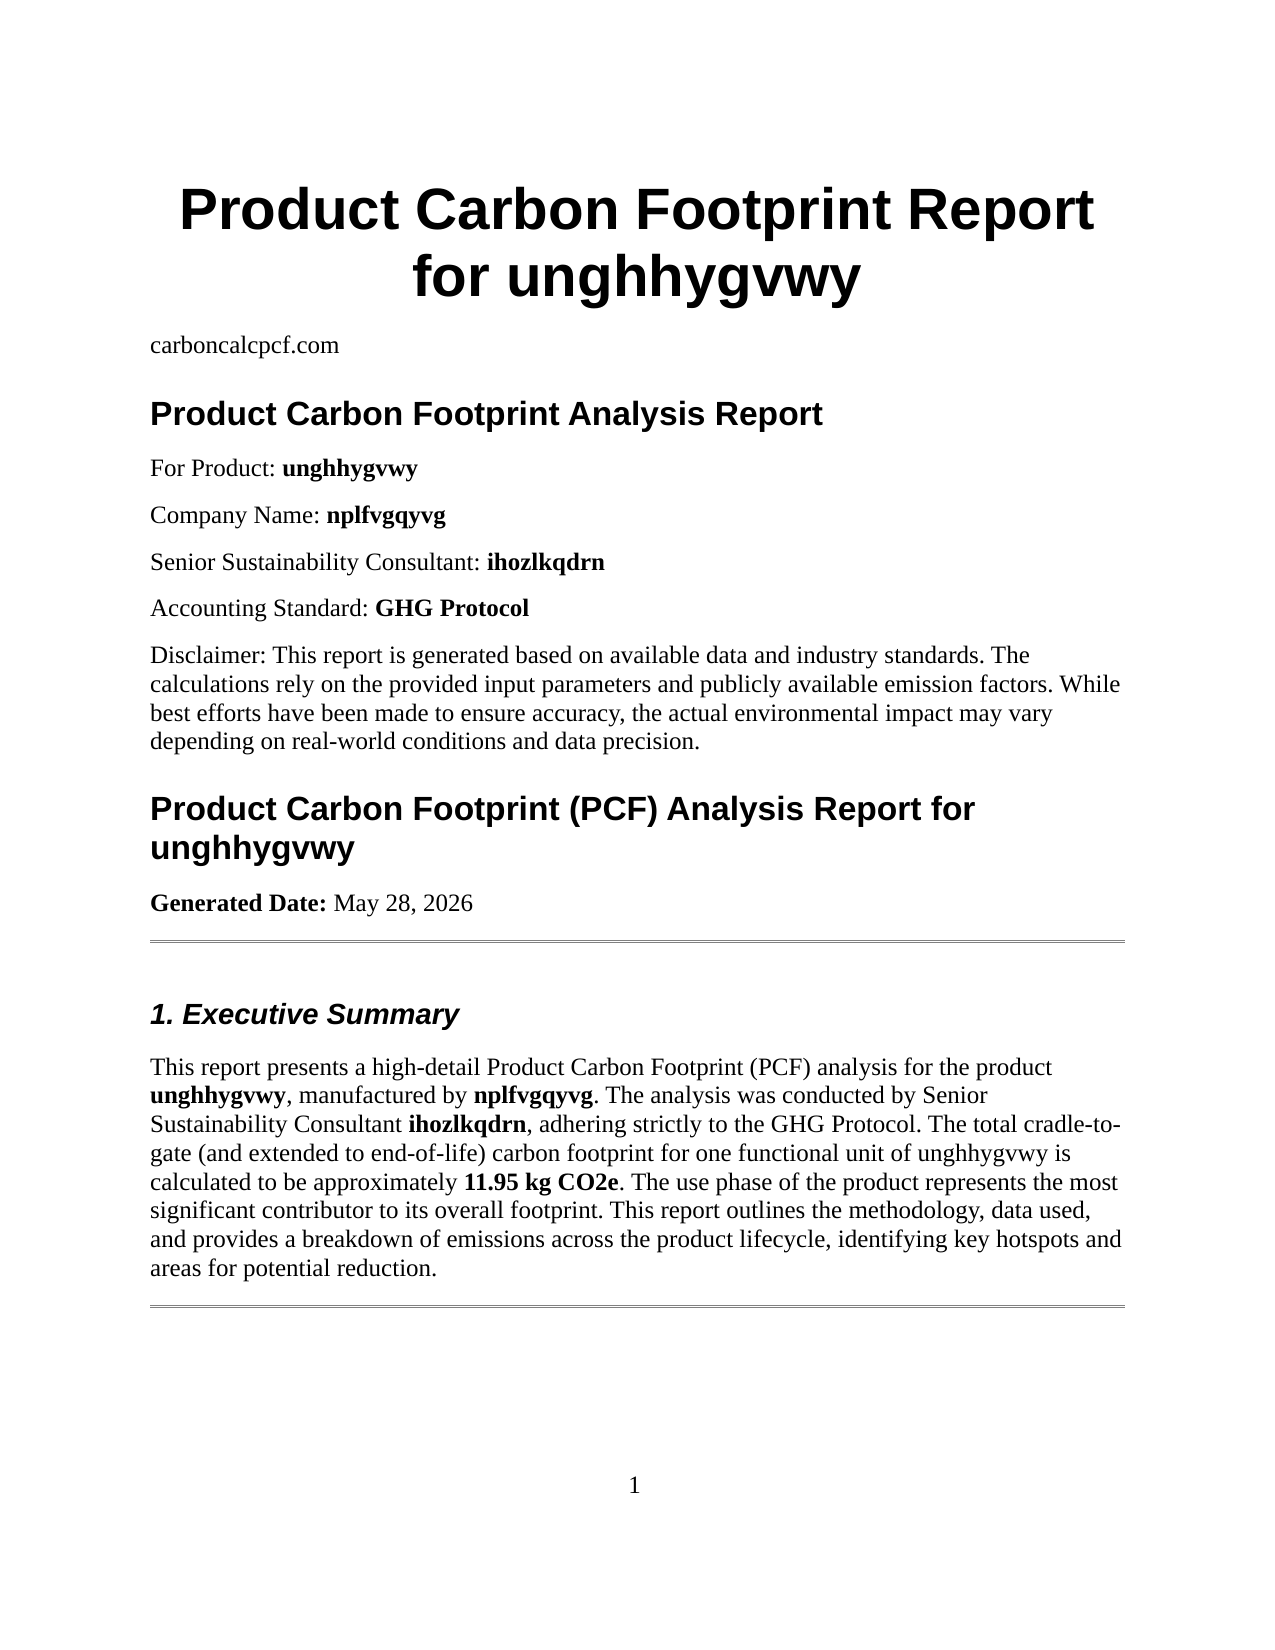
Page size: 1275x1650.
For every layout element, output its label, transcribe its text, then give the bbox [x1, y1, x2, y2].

text This report presents a high-detail Product Carbon Footprint (PCF) analysis for the product unghhygvwy, manufactured by nplfvgqyvg. The analysis was conducted by Senior Sustainability Consultant ihozlkqdrn, adhering strictly to the GHG Protocol. The total cradle-to-gate (and extended to end-of-life) carbon footprint for one functional unit of unghhygvwy is calculated to be approximately 11.95 kg CO2e. The use phase of the product represents the most significant contributor to its overall footprint. This report outlines the methodology, data used, and provides a breakdown of emissions across the product lifecycle, identifying key hotspots and areas for potential reduction. [150, 1052, 1125, 1282]
text carboncalcpcf.com [150, 331, 1125, 359]
subtitle 1. Executive Summary [150, 997, 1125, 1030]
title Product Carbon Footprint Report for unghhygvwy [150, 175, 1125, 309]
subtitle Product Carbon Footprint (PCF) Analysis Report for unghhygvwy [150, 789, 1125, 866]
text Disclaimer: This report is generated based on available data and industry standards. The calculations rely on the provided input parameters and publicly available emission factors. While best efforts have been made to ensure accuracy, the actual environmental impact may vary depending on real-world conditions and data precision. [150, 640, 1125, 755]
text Accounting Standard: GHG Protocol [150, 593, 1125, 622]
text Generated Date: May 28, 2026 [150, 888, 1125, 917]
text Senior Sustainability Consultant: ihozlkqdrn [150, 547, 1125, 576]
subtitle Product Carbon Footprint Analysis Report [150, 393, 1125, 432]
text For Product: unghhygvwy [150, 453, 1125, 482]
text Company Name: nplfvgqyvg [150, 500, 1125, 529]
